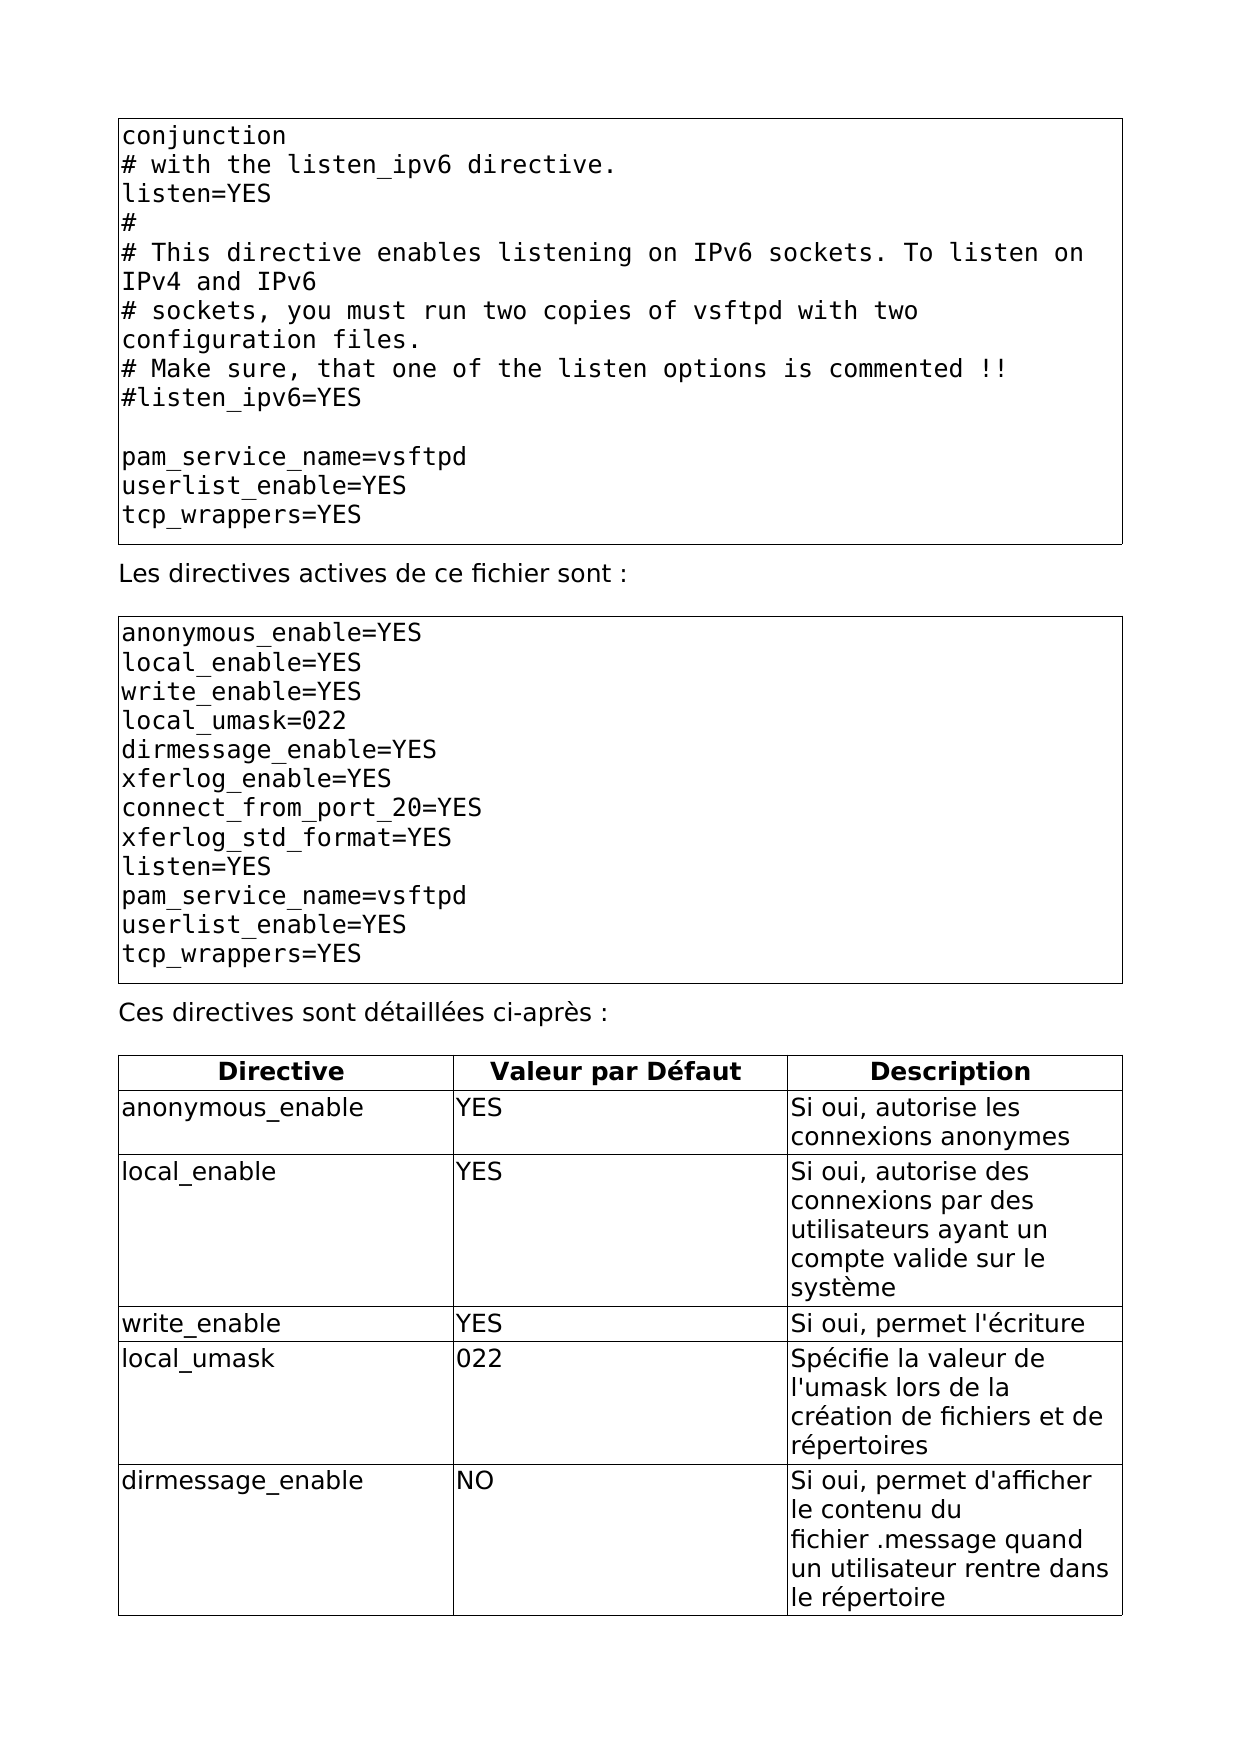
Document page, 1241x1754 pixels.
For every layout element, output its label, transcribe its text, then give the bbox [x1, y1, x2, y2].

table_cell Spécifie la valeur de l'umask lors de la création de fichiers et de répertoires [788, 1342, 1122, 1463]
table_cell YES [454, 1091, 787, 1154]
text Ces directives sont détaillées ci-après : [118, 998, 1122, 1027]
table_header anonymous_enable=YES local_enable=YES write_enable=YES local_umask=022 dirmessage_enable=YES xferlog_enable=YES connect_from_port_20=YES xferlog_std_format=YES listen=YES pam_service_name=vsftpd userlist_enable=YES tcp_wrappers=YES [119, 617, 1122, 983]
table_cell anonymous_enable [119, 1091, 453, 1154]
table_cell local_umask [119, 1342, 453, 1463]
table_header Valeur par Défaut [454, 1056, 787, 1090]
table_cell 022 [454, 1342, 787, 1463]
table_header conjunction # with the listen_ipv6 directive. listen=YES # # This directive enables listening on IPv6 sockets. To listen on IPv4 and IPv6 # sockets, you must run two copies of vsftpd with two configuration files. # Make sure, that one of the listen options is commented !! #listen_ipv6=YES pam_service_name=vsftpd userlist_enable=YES tcp_wrappers=YES [119, 119, 1122, 544]
table_cell NO [454, 1465, 787, 1615]
table_cell Si oui, permet d'afficher le contenu du fichier .message quand un utilisateur rentre dans le répertoire [788, 1465, 1122, 1615]
table_cell Si oui, permet l'écriture [788, 1307, 1122, 1341]
table_cell dirmessage_enable [119, 1465, 453, 1615]
table_cell YES [454, 1307, 787, 1341]
text Les directives actives de ce fichier sont : [118, 559, 1122, 588]
table_header Directive [119, 1056, 453, 1090]
table_cell local_enable [119, 1155, 453, 1306]
table_cell write_enable [119, 1307, 453, 1341]
table_cell Si oui, autorise les connexions anonymes [788, 1091, 1122, 1154]
table_header Description [788, 1056, 1122, 1090]
table_cell Si oui, autorise des connexions par des utilisateurs ayant un compte valide sur le système [788, 1155, 1122, 1306]
table_cell YES [454, 1155, 787, 1306]
